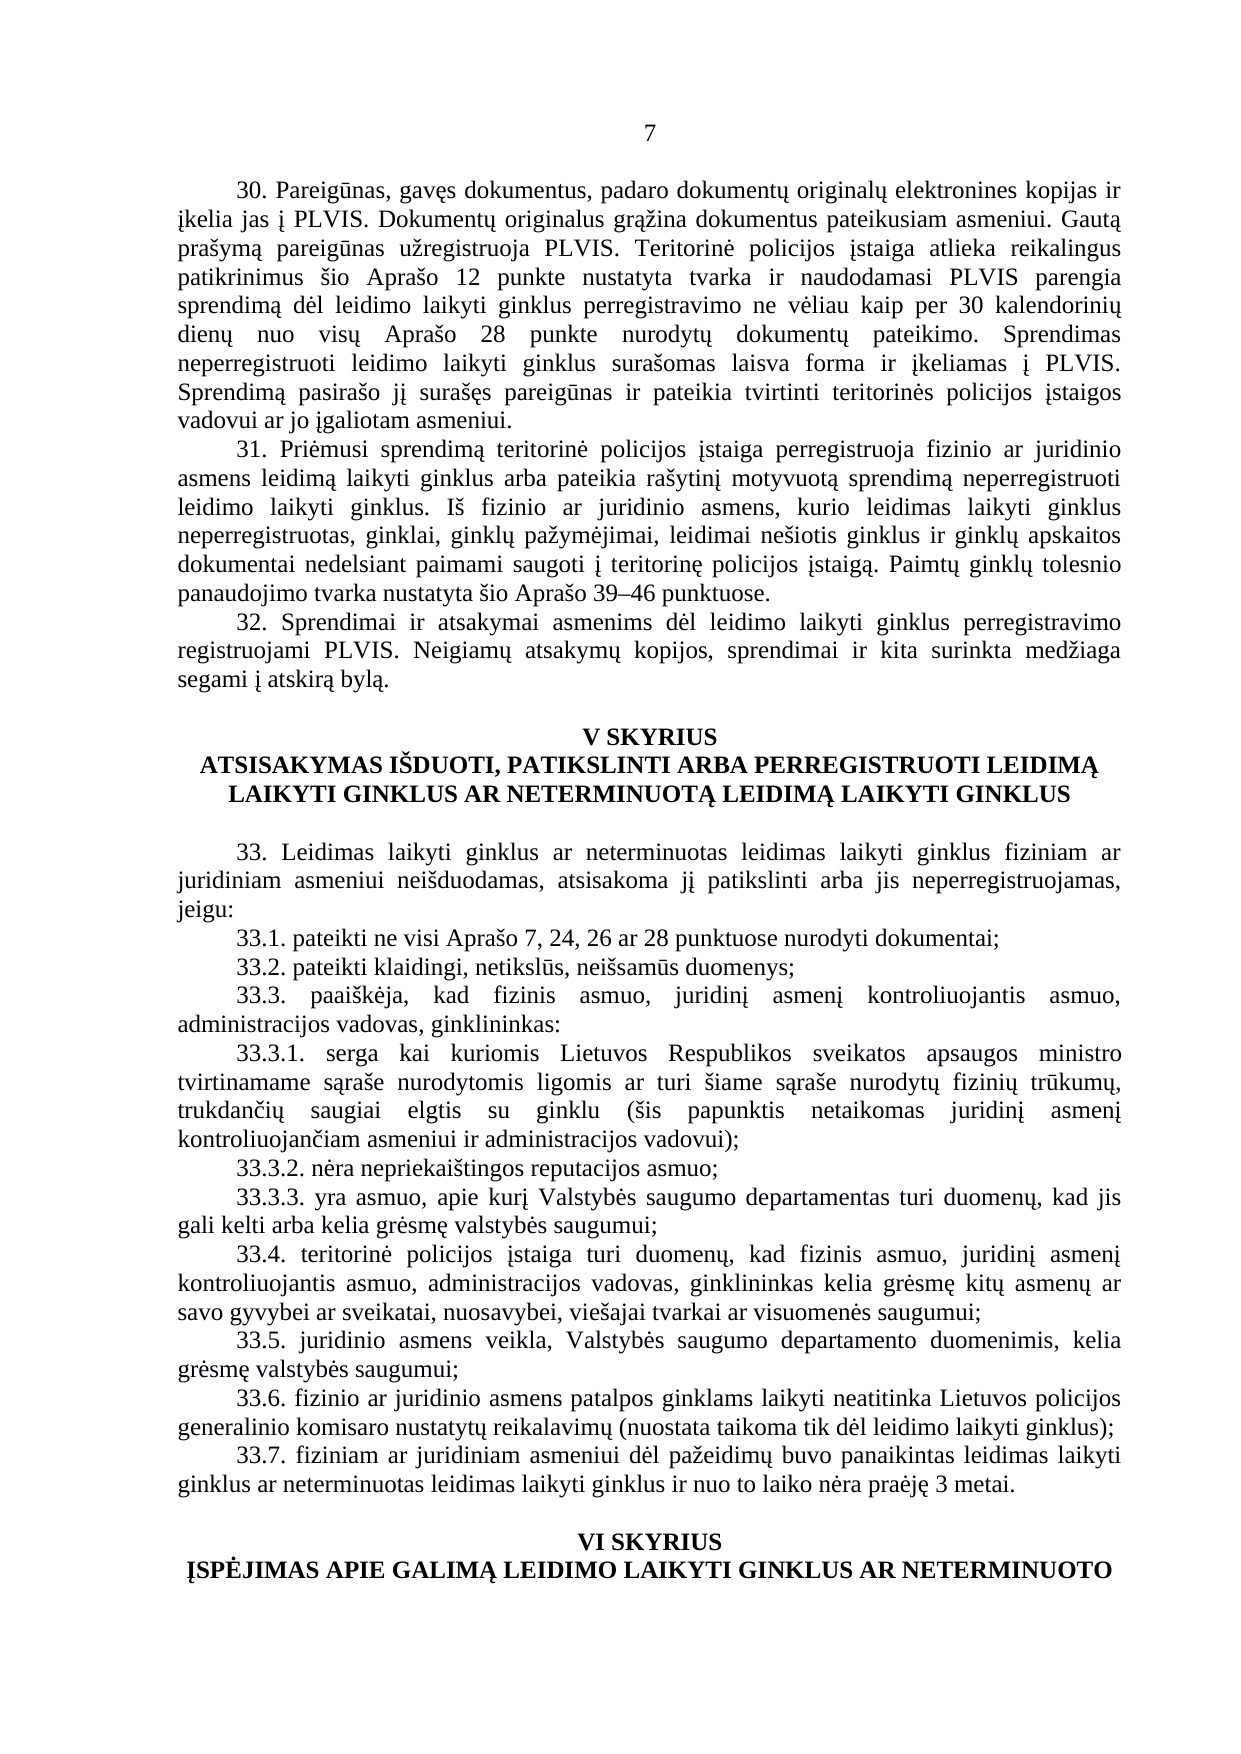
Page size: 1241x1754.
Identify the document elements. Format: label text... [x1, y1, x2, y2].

text 33.6. fizinio ar juridinio asmens patalpos ginklams laikyti neatitinka Lietuvos policijos generalinio komisaro nustatytų reikalavimų (nuostata taikoma tik dėl leidimo laikyti ginklus); [177, 1383, 1122, 1441]
text 31. Priėmusi sprendimą teritorinė policijos įstaiga perregistruoja fizinio ar juridinio asmens leidimą laikyti ginklus arba pateikia rašytinį motyvuotą sprendimą neperregistruoti leidimo laikyti ginklus. Iš fizinio ar juridinio asmens, kurio leidimas laikyti ginklus neperregistruotas, ginklai, ginklų pažymėjimai, leidimai nešiotis ginklus ir ginklų apskaitos dokumentai nedelsiant paimami saugoti į teritorinę policijos įstaigą. Paimtų ginklų tolesnio panaudojimo tvarka nustatyta šio Aprašo 39–46 punktuose. [177, 434, 1122, 607]
text 33.3. paaiškėja, kad fizinis asmuo, juridinį asmenį kontroliuojantis asmuo, administracijos vadovas, ginklininkas: [177, 981, 1122, 1038]
text ĮSPĖJIMAS APIE GALIMĄ LEIDIMO LAIKYTI GINKLUS AR NETERMINUOTO [177, 1556, 1122, 1584]
text 30. Pareigūnas, gavęs dokumentus, padaro dokumentų originalų elektronines kopijas ir įkelia jas į PLVIS. Dokumentų originalus grąžina dokumentus pateikusiam asmeniui. Gautą prašymą pareigūnas užregistruoja PLVIS. Teritorinė policijos įstaiga atlieka reikalingus patikrinimus šio Aprašo 12 punkte nustatyta tvarka ir naudodamasi PLVIS parengia sprendimą dėl leidimo laikyti ginklus perregistravimo ne vėliau kaip per 30 kalendorinių dienų nuo visų Aprašo 28 punkte nurodytų dokumentų pateikimo. Sprendimas neperregistruoti leidimo laikyti ginklus surašomas laisva forma ir įkeliamas į PLVIS. Sprendimą pasirašo jį surašęs pareigūnas ir pateikia tvirtinti teritorinės policijos įstaigos vadovui ar jo įgaliotam asmeniui. [177, 176, 1122, 434]
text 32. Sprendimai ir atsakymai asmenims dėl leidimo laikyti ginklus perregistravimo registruojami PLVIS. Neigiamų atsakymų kopijos, sprendimai ir kita surinkta medžiaga segami į atskirą bylą. [177, 607, 1122, 693]
text ATSISAKYMAS IŠDUOTI, PATIKSLINTI ARBA PERREGISTRUOTI LEIDIMĄ LAIKYTI GINKLUS AR NETERMINUOTĄ LEIDIMĄ LAIKYTI GINKLUS [177, 751, 1122, 808]
text VI SKYRIUS [177, 1527, 1122, 1556]
text 33.1. pateikti ne visi Aprašo 7, 24, 26 ar 28 punktuose nurodyti dokumentai; [177, 923, 1122, 952]
text 33.3.2. nėra nepriekaištingos reputacijos asmuo; [177, 1153, 1122, 1182]
text 33.3.1. serga kai kuriomis Lietuvos Respublikos sveikatos apsaugos ministro tvirtinamame sąraše nurodytomis ligomis ar turi šiame sąraše nurodytų fizinių trūkumų, trukdančių saugiai elgtis su ginklu (šis papunktis netaikomas juridinį asmenį kontroliuojančiam asmeniui ir administracijos vadovui); [177, 1038, 1122, 1153]
text 33.2. pateikti klaidingi, netikslūs, neišsamūs duomenys; [177, 952, 1122, 981]
text 33.3.3. yra asmuo, apie kurį Valstybės saugumo departamentas turi duomenų, kad jis gali kelti arba kelia grėsmę valstybės saugumui; [177, 1182, 1122, 1239]
text V SKYRIUS [177, 722, 1122, 751]
text 33. Leidimas laikyti ginklus ar neterminuotas leidimas laikyti ginklus fiziniam ar juridiniam asmeniui neišduodamas, atsisakoma jį patikslinti arba jis neperregistruojamas, jeigu: [177, 837, 1122, 923]
text 33.5. juridinio asmens veikla, Valstybės saugumo departamento duomenimis, kelia grėsmę valstybės saugumui; [177, 1326, 1122, 1383]
text 33.7. fiziniam ar juridiniam asmeniui dėl pažeidimų buvo panaikintas leidimas laikyti ginklus ar neterminuotas leidimas laikyti ginklus ir nuo to laiko nėra praėję 3 metai. [177, 1441, 1122, 1498]
text 33.4. teritorinė policijos įstaiga turi duomenų, kad fizinis asmuo, juridinį asmenį kontroliuojantis asmuo, administracijos vadovas, ginklininkas kelia grėsmę kitų asmenų ar savo gyvybei ar sveikatai, nuosavybei, viešajai tvarkai ar visuomenės saugumui; [177, 1239, 1122, 1326]
